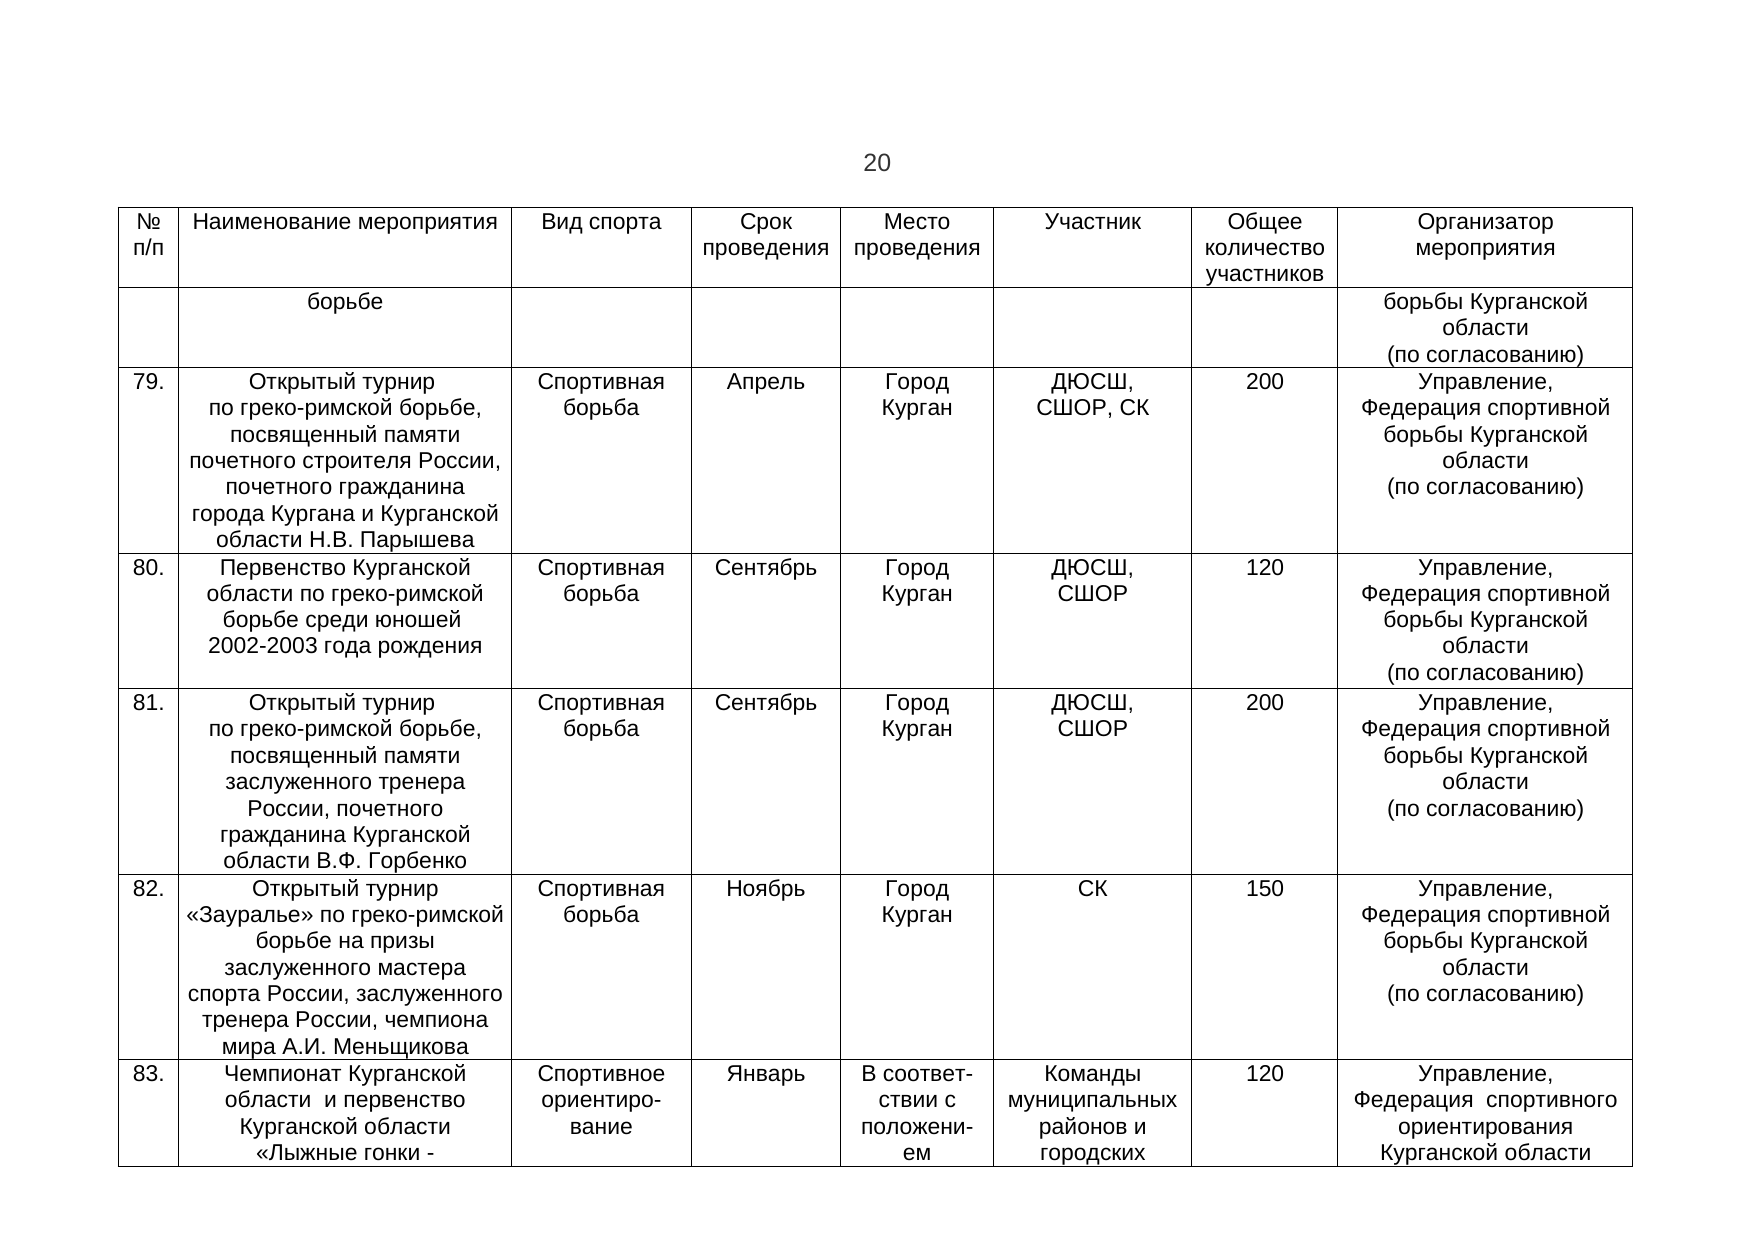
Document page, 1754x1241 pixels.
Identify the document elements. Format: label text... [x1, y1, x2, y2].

table_cell В соответ-ствии с положени-ем [841, 1060, 993, 1166]
table_header Место проведения [841, 208, 993, 287]
table_cell Город Курган [841, 554, 993, 688]
table_cell 200 [1192, 368, 1337, 552]
table_cell [841, 288, 993, 367]
table_cell [512, 288, 691, 367]
table_cell борьбы Курганской области (по согласованию) [1338, 288, 1632, 367]
table_cell 120 [1192, 1060, 1337, 1166]
table_cell [119, 288, 178, 367]
table_header Наименование мероприятия [179, 208, 511, 287]
table_cell борьбе [179, 288, 511, 367]
table_cell [1192, 288, 1337, 367]
table_header Вид спорта [512, 208, 691, 287]
table_cell СК [994, 875, 1191, 1059]
table_cell 150 [1192, 875, 1337, 1059]
table_cell ДЮСШ, СШОР [994, 554, 1191, 688]
table_cell Спортивное ориентиро-вание [512, 1060, 691, 1166]
table_cell Спортивная борьба [512, 368, 691, 552]
table_cell Спортивная борьба [512, 689, 691, 873]
table_cell Город Курган [841, 875, 993, 1059]
table_cell Апрель [692, 368, 840, 552]
table_cell Управление, Федерация спортивной борьбы Курганской области (по согласованию) [1338, 689, 1632, 873]
table_header Срок проведения [692, 208, 840, 287]
table_cell Спортивная борьба [512, 554, 691, 688]
table_header Общее количество участников [1192, 208, 1337, 287]
table_cell Город Курган [841, 368, 993, 552]
table_cell Управление, Федерация спортивной борьбы Курганской области (по согласованию) [1338, 368, 1632, 552]
table_cell 81. [119, 689, 178, 873]
table_cell 79. [119, 368, 178, 552]
table_cell ДЮСШ, СШОР, СК [994, 368, 1191, 552]
table_cell Ноябрь [692, 875, 840, 1059]
table_cell Город Курган [841, 689, 993, 873]
table_cell Спортивная борьба [512, 875, 691, 1059]
table_cell Команды муниципальных районов и городских [994, 1060, 1191, 1166]
table_cell 200 [1192, 689, 1337, 873]
table_cell Сентябрь [692, 689, 840, 873]
table_cell Открытый турнир «Зауралье» по греко-римской борьбе на призы заслуженного мастера спорта России, заслуженного тренера России, чемпиона мира А.И. Меньщикова [179, 875, 511, 1059]
table_cell 120 [1192, 554, 1337, 688]
table_cell Управление, Федерация спортивного ориентирования Курганской области [1338, 1060, 1632, 1166]
table_cell Январь [692, 1060, 840, 1166]
table_cell Управление, Федерация спортивной борьбы Курганской области (по согласованию) [1338, 554, 1632, 688]
table_cell [994, 288, 1191, 367]
table_cell Сентябрь [692, 554, 840, 688]
table_cell 83. [119, 1060, 178, 1166]
table_cell 80. [119, 554, 178, 688]
table_cell Управление, Федерация спортивной борьбы Курганской области (по согласованию) [1338, 875, 1632, 1059]
table_header Участник [994, 208, 1191, 287]
table_cell 82. [119, 875, 178, 1059]
table_cell Открытый турнир по греко-римской борьбе, посвященный памяти заслуженного тренера России, почетного гражданина Курганской области В.Ф. Горбенко [179, 689, 511, 873]
table_cell Открытый турнир по греко-римской борьбе, посвященный памяти почетного строителя России, почетного гражданина города Кургана и Курганской области Н.В. Парышева [179, 368, 511, 552]
table_header № п/п [119, 208, 178, 287]
table_cell Чемпионат Курганской области и первенство Курганской области «Лыжные гонки [179, 1060, 511, 1166]
table_cell [692, 288, 840, 367]
table_header Организатор мероприятия [1338, 208, 1632, 287]
table_cell Первенство Курганской области по греко-римской борьбе среди юношей 2002-2003 года рождения [179, 554, 511, 688]
table_cell ДЮСШ, СШОР [994, 689, 1191, 873]
